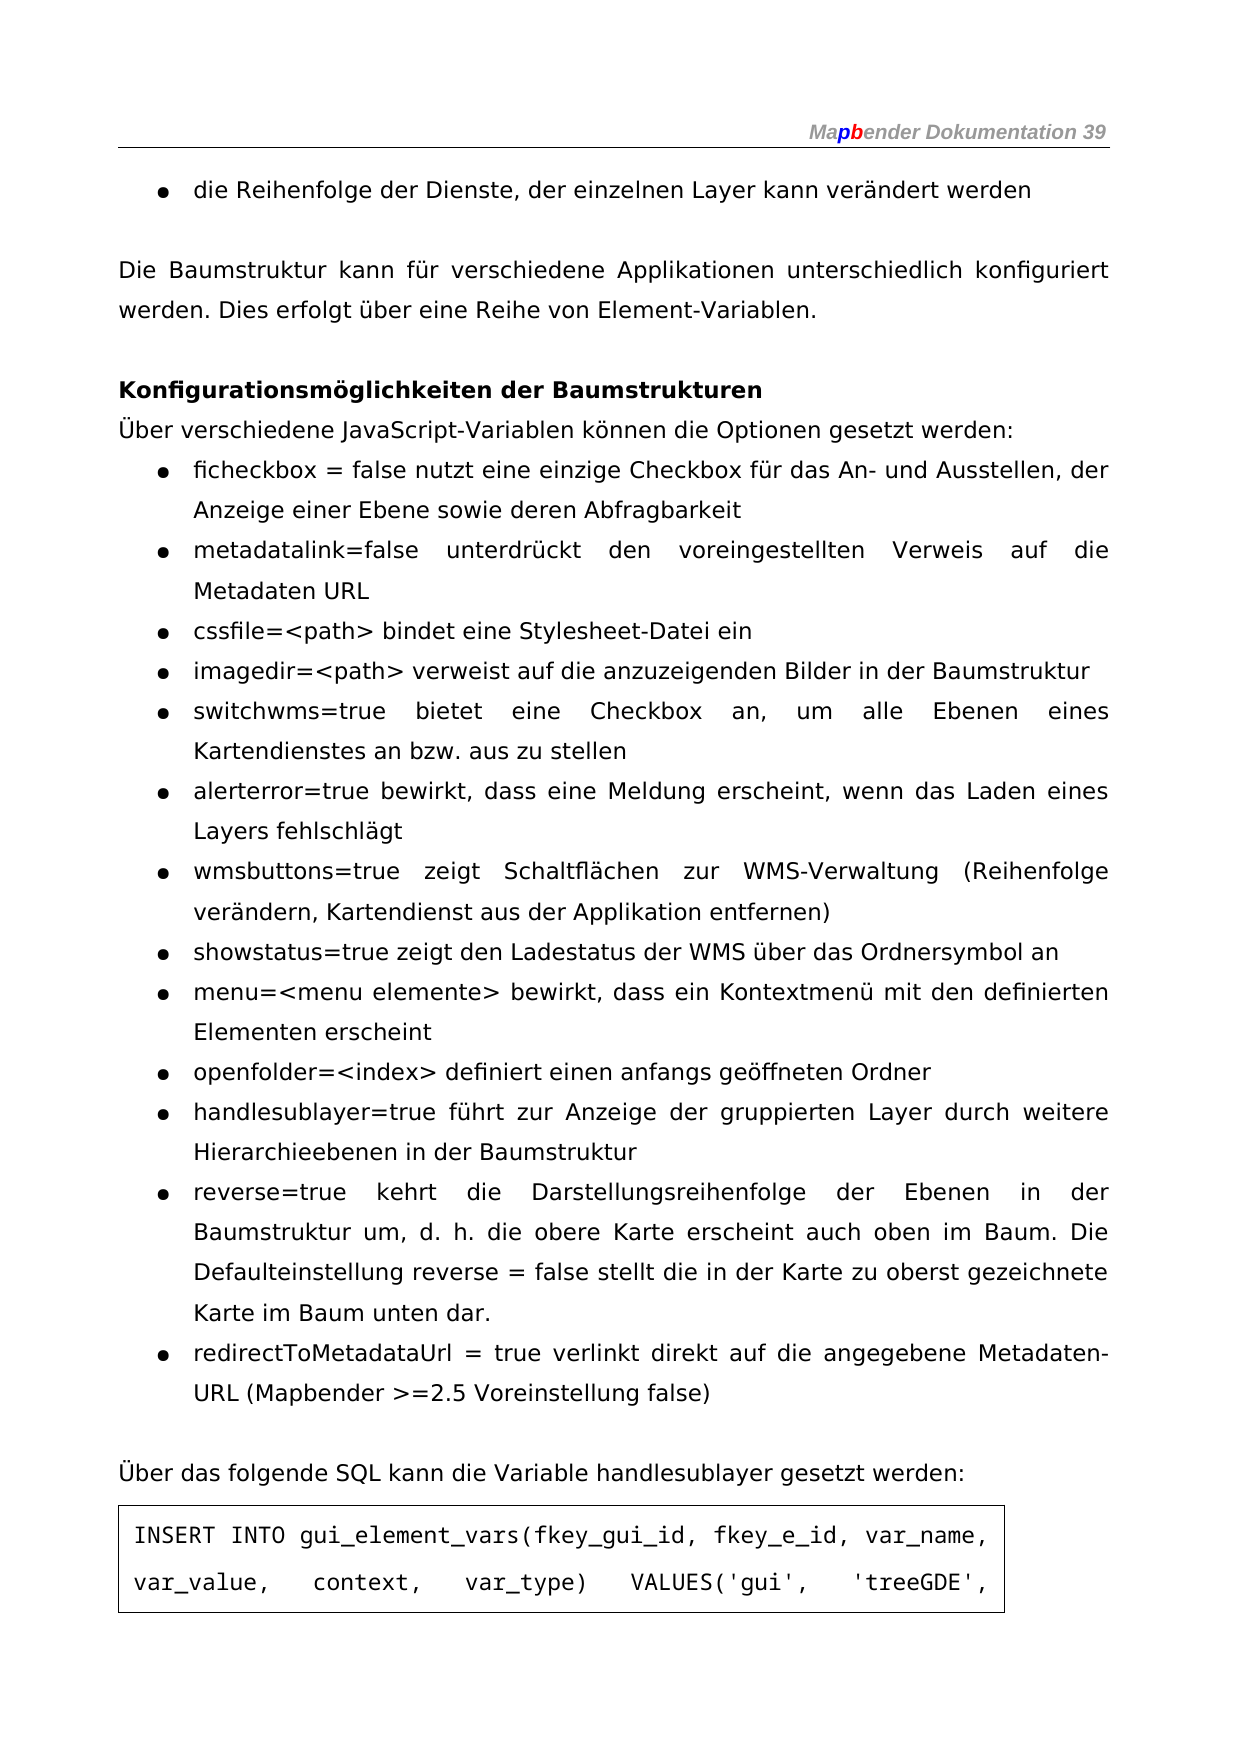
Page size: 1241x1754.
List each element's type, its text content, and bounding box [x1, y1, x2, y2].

list menu=<menu elemente> bewirkt, dass ein Kontextmenü mit den definierten Elementen erscheint [156, 979, 1110, 1046]
list cssfile=<path> bindet eine Stylesheet-Datei ein [156, 618, 1110, 645]
list reverse=true kehrt die Darstellungsreihenfolge der Ebenen in der Baumstruktur um, d. h. die obere Karte erscheint auch oben im Baum. Die Defaulteinstellung reverse = false stellt die in der Karte zu oberst gezeichnete Karte im Baum unten dar. [156, 1179, 1110, 1326]
list die Reihenfolge der Dienste, der einzelnen Layer kann verändert werden [156, 177, 1110, 244]
list redirectToMetadataUrl = true verlinkt direkt auf die angegebene Metadaten-URL (Mapbender >=2.5 Voreinstellung false) [156, 1340, 1110, 1407]
text Über das folgende SQL kann die Variable handlesublayer gesetzt werden: [118, 1460, 1110, 1487]
text INSERT INTO gui_element_vars(fkey_gui_id, fkey_e_id, var_name, var_value, context, var_type) VALUES('gui', 'treeGDE', [119, 1506, 1004, 1612]
list alerterror=true bewirkt, dass eine Meldung erscheint, wenn das Laden eines Layers fehlschlägt [156, 778, 1110, 845]
list switchwms=true bietet eine Checkbox an, um alle Ebenen eines Kartendienstes an bzw. aus zu stellen [156, 698, 1110, 765]
text Die Baumstruktur kann für verschiedene Applikationen unterschiedlich konfiguriert werden. Dies erfolgt über eine Reihe von Element-Variablen. [118, 257, 1110, 324]
list metadatalink=false unterdrückt den voreingestellten Verweis auf die Metadaten URL [156, 538, 1110, 604]
list showstatus=true zeigt den Ladestatus der WMS über das Ordnersymbol an [156, 939, 1110, 966]
list openfolder=<index> definiert einen anfangs geöffneten Ordner [156, 1059, 1110, 1086]
list wmsbuttons=true zeigt Schaltflächen zur WMS-Verwaltung (Reihenfolge verändern, Kartendienst aus der Applikation entfernen) [156, 858, 1110, 925]
text Über verschiedene JavaScript-Variablen können die Optionen gesetzt werden: [118, 417, 1110, 444]
list imagedir=<path> verweist auf die anzuzeigenden Bilder in der Baumstruktur [156, 658, 1110, 685]
list ficheckbox = false nutzt eine einzige Checkbox für das An- und Ausstellen, der Anzeige einer Ebene sowie deren Abfragbarkeit [156, 457, 1110, 524]
subtitle Konfigurationsmöglichkeiten der Baumstrukturen [118, 377, 1110, 404]
list handlesublayer=true führt zur Anzeige der gruppierten Layer durch weitere Hierarchieebenen in der Baumstruktur [156, 1099, 1110, 1166]
